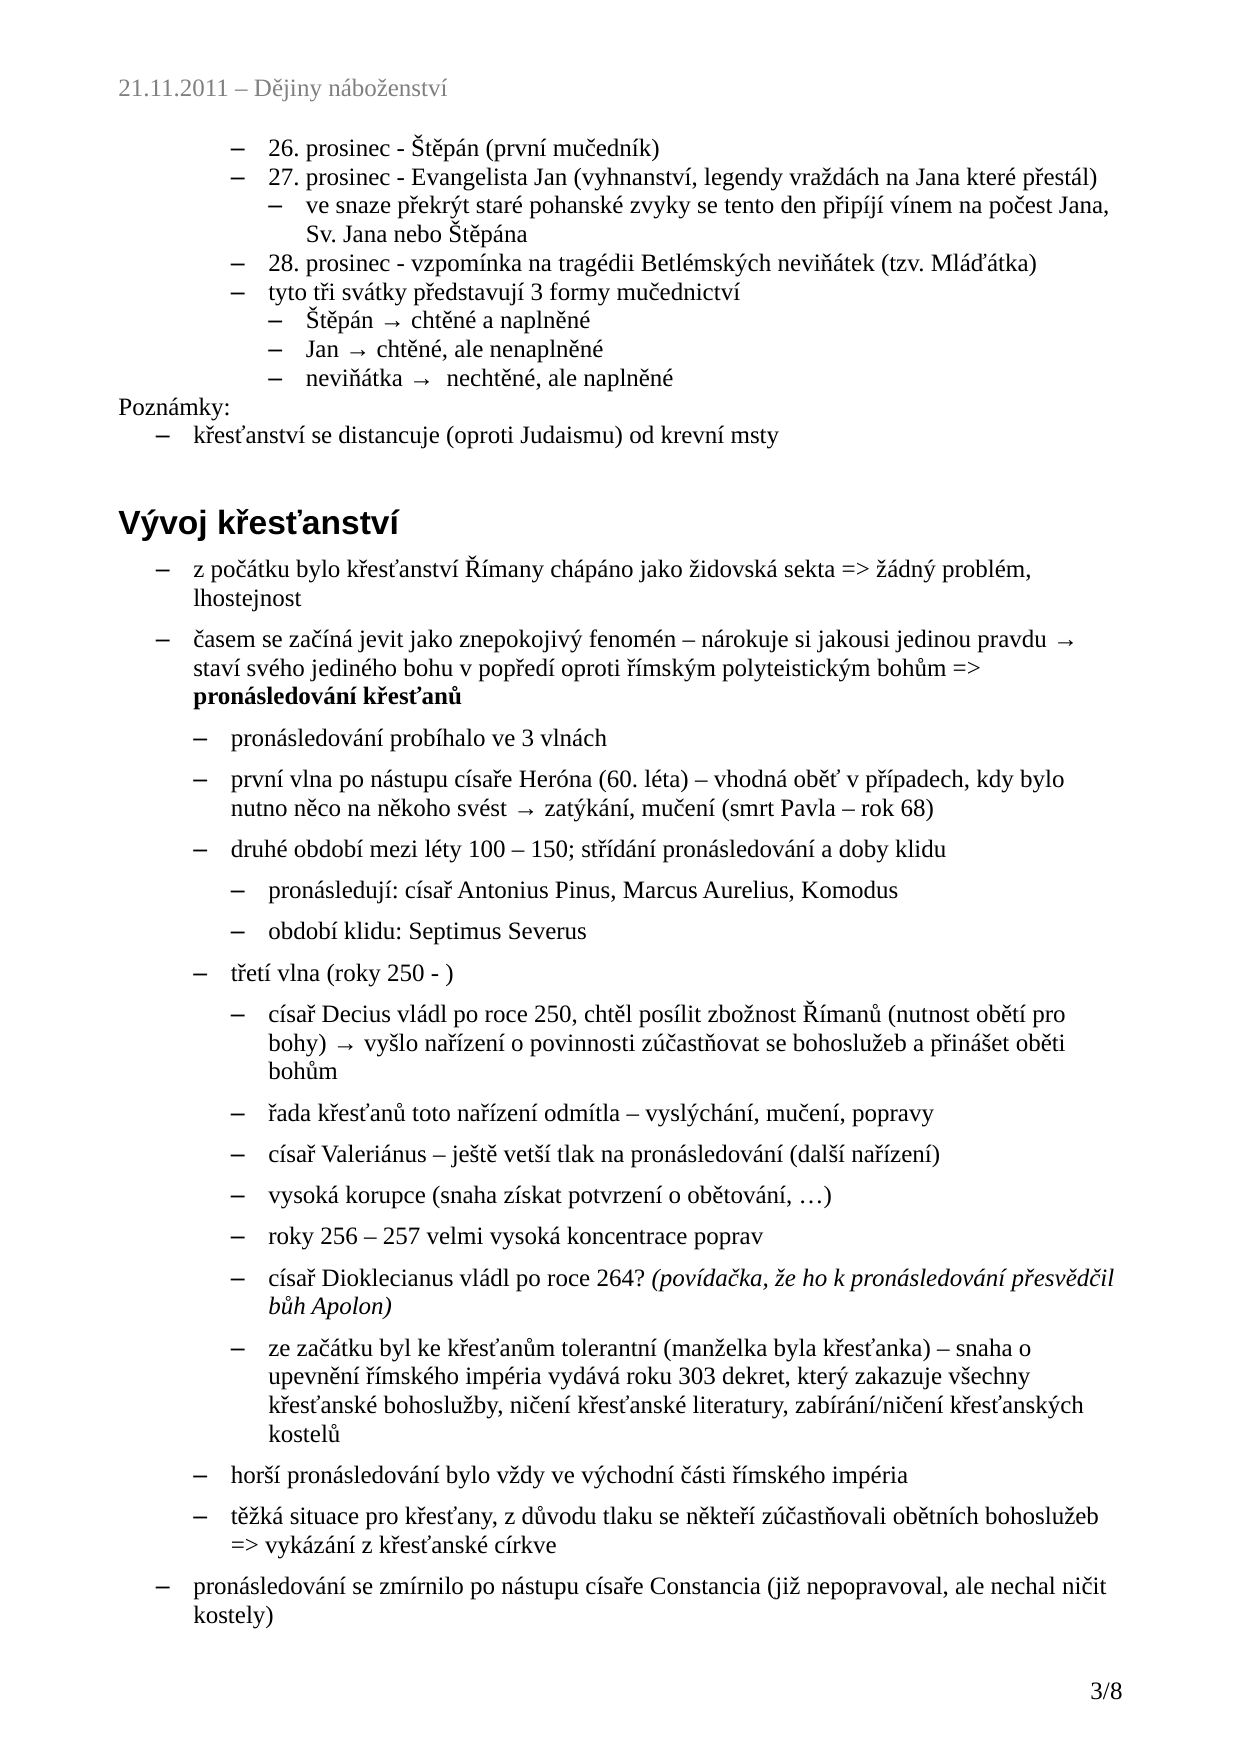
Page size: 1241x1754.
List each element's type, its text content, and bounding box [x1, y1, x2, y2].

list Štěpán → chtěné a naplněné [268, 305, 1122, 334]
list pronásledují: císař Antonius Pinus, Marcus Aurelius, Komodus [231, 875, 1122, 904]
list časem se začíná jevit jako znepokojivý fenomén – nárokuje si jakousi jedinou pravdu → staví svého jediného bohu v popředí oproti římským polyteistickým bohům => pronásledování křesťanů [156, 624, 1122, 710]
list pronásledování probíhalo ve 3 vlnách [193, 723, 1122, 751]
list císař Decius vládl po roce 250, chtěl posílit zbožnost Římanů (nutnost obětí pro bohy) → vyšlo nařízení o povinnosti zúčastňovat se bohoslužeb a přinášet oběti bohům [231, 999, 1122, 1085]
list 26. prosinec - Štěpán (první mučedník) [231, 133, 1122, 162]
list ze začátku byl ke křesťanům tolerantní (manželka byla křesťanka) – snaha o upevnění římského impéria vydává roku 303 dekret, který zakazuje všechny křesťanské bohoslužby, ničení křesťanské literatury, zabírání/ničení křesťanských kostelů [231, 1333, 1122, 1448]
list tyto tři svátky představují 3 formy mučednictví [231, 277, 1122, 305]
list ve snaze překrýt staré pohanské zvyky se tento den připíjí vínem na počest Jana, Sv. Jana nebo Štěpána [268, 190, 1122, 248]
list 27. prosinec - Evangelista Jan (vyhnanství, legendy vraždách na Jana které přestál) [231, 162, 1122, 190]
list roky 256 – 257 velmi vysoká koncentrace poprav [231, 1221, 1122, 1250]
list vysoká korupce (snaha získat potvrzení o obětování, …) [231, 1180, 1122, 1209]
subtitle Vývoj křesťanství [118, 503, 1122, 541]
list z počátku bylo křesťanství Římany chápáno jako židovská sekta => žádný problém, lhostejnost [156, 554, 1122, 611]
list křesťanství se distancuje (oproti Judaismu) od krevní msty [156, 420, 1122, 449]
list řada křesťanů toto nařízení odmítla – vyslýchání, mučení, popravy [231, 1098, 1122, 1126]
list císař Valeriánus – ještě vetší tlak na pronásledování (další nařízení) [231, 1139, 1122, 1168]
list druhé období mezi léty 100 – 150; střídání pronásledování a doby klidu [193, 834, 1122, 863]
list 28. prosinec - vzpomínka na tragédii Betlémských neviňátek (tzv. Mláďátka) [231, 248, 1122, 277]
list Jan → chtěné, ale nenaplněné [268, 334, 1122, 363]
text Poznámky: [118, 392, 1122, 420]
list těžká situace pro křesťany, z důvodu tlaku se někteří zúčastňovali obětních bohoslužeb => vykázání z křesťanské církve [193, 1501, 1122, 1559]
list císař Dioklecianus vládl po roce 264? (povídačka, že ho k pronásledování přesvědčil bůh Apolon) [231, 1263, 1122, 1320]
list první vlna po nástupu císaře Heróna (60. léta) – vhodná oběť v případech, kdy bylo nutno něco na někoho svést → zatýkání, mučení (smrt Pavla – rok 68) [193, 764, 1122, 821]
list pronásledování se zmírnilo po nástupu císaře Constancia (již nepopravoval, ale nechal ničit kostely) [156, 1571, 1122, 1629]
list horší pronásledování bylo vždy ve východní části římského impéria [193, 1460, 1122, 1489]
list třetí vlna (roky 250 - ) [193, 958, 1122, 986]
list období klidu: Septimus Severus [231, 916, 1122, 945]
list neviňátka → nechtěné, ale naplněné [268, 363, 1122, 392]
